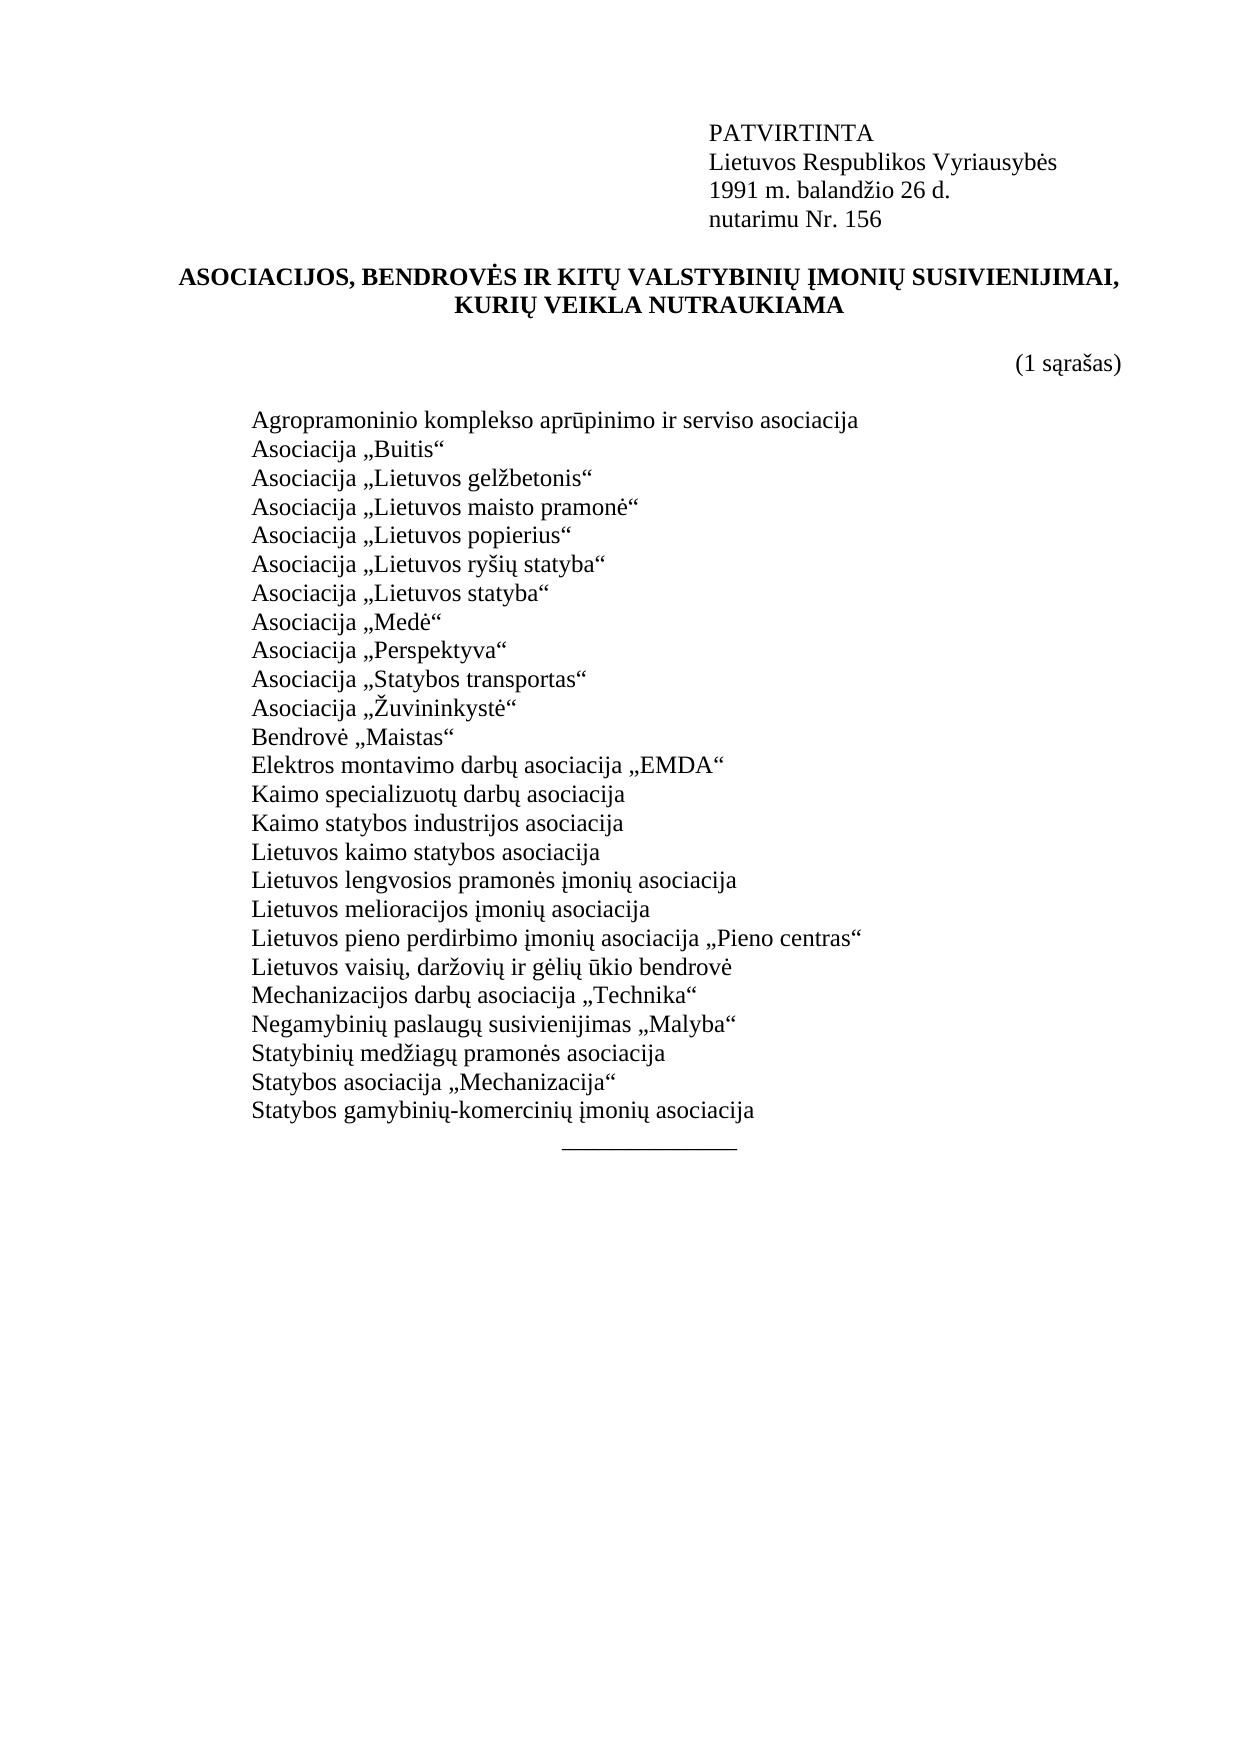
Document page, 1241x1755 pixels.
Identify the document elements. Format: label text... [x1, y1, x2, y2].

text ASOCIACIJOS, BENDROVĖS IR KITŲ VALSTYBINIŲ ĮMONIŲ SUSIVIENIJIMAI, KURIŲ VEIKLA NUTRAUKIAMA [177, 262, 1121, 319]
text nutarimu Nr. 156 [177, 204, 1121, 233]
text Statybos asociacija „Mechanizacija“ [177, 1067, 1121, 1096]
text PATVIRTINTA [177, 118, 1121, 147]
text (1 sąrašas) [177, 348, 1121, 377]
text Asociacija „Žuvininkystė“ [177, 693, 1121, 722]
text Asociacija „Statybos transportas“ [177, 664, 1121, 693]
text Asociacija „Lietuvos popierius“ [177, 521, 1121, 549]
text Lietuvos pieno perdirbimo įmonių asociacija „Pieno centras“ [177, 923, 1121, 952]
text Asociacija „Medė“ [177, 607, 1121, 636]
text Mechanizacijos darbų asociacija „Technika“ [177, 981, 1121, 1009]
text Asociacija „Lietuvos statyba“ [177, 578, 1121, 607]
text Lietuvos melioracijos įmonių asociacija [177, 894, 1121, 923]
text Bendrovė „Maistas“ [177, 722, 1121, 751]
text Lietuvos lengvosios pramonės įmonių asociacija [177, 866, 1121, 894]
text Kaimo statybos industrijos asociacija [177, 808, 1121, 837]
text Asociacija „Perspektyva“ [177, 636, 1121, 664]
text Kaimo specializuotų darbų asociacija [177, 779, 1121, 808]
text Asociacija „Buitis“ [177, 434, 1121, 463]
text Lietuvos vaisių, daržovių ir gėlių ūkio bendrovė [177, 952, 1121, 981]
text Asociacija „Lietuvos ryšių statyba“ [177, 549, 1121, 578]
text Elektros montavimo darbų asociacija „EMDA“ [177, 751, 1121, 779]
text Statybos gamybinių-komercinių įmonių asociacija [177, 1096, 1121, 1124]
text Lietuvos kaimo statybos asociacija [177, 837, 1121, 866]
text Negamybinių paslaugų susivienijimas „Malyba“ [177, 1009, 1121, 1038]
text Asociacija „Lietuvos gelžbetonis“ [177, 463, 1121, 492]
text Statybinių medžiagų pramonės asociacija [177, 1038, 1121, 1067]
text Agropramoninio komplekso aprūpinimo ir serviso asociacija [177, 406, 1121, 434]
text Asociacija „Lietuvos maisto pramonė“ [177, 492, 1121, 521]
text 1991 m. balandžio 26 d. [177, 176, 1121, 204]
text Lietuvos Respublikos Vyriausybės [177, 147, 1121, 176]
text ______________ [177, 1124, 1121, 1153]
